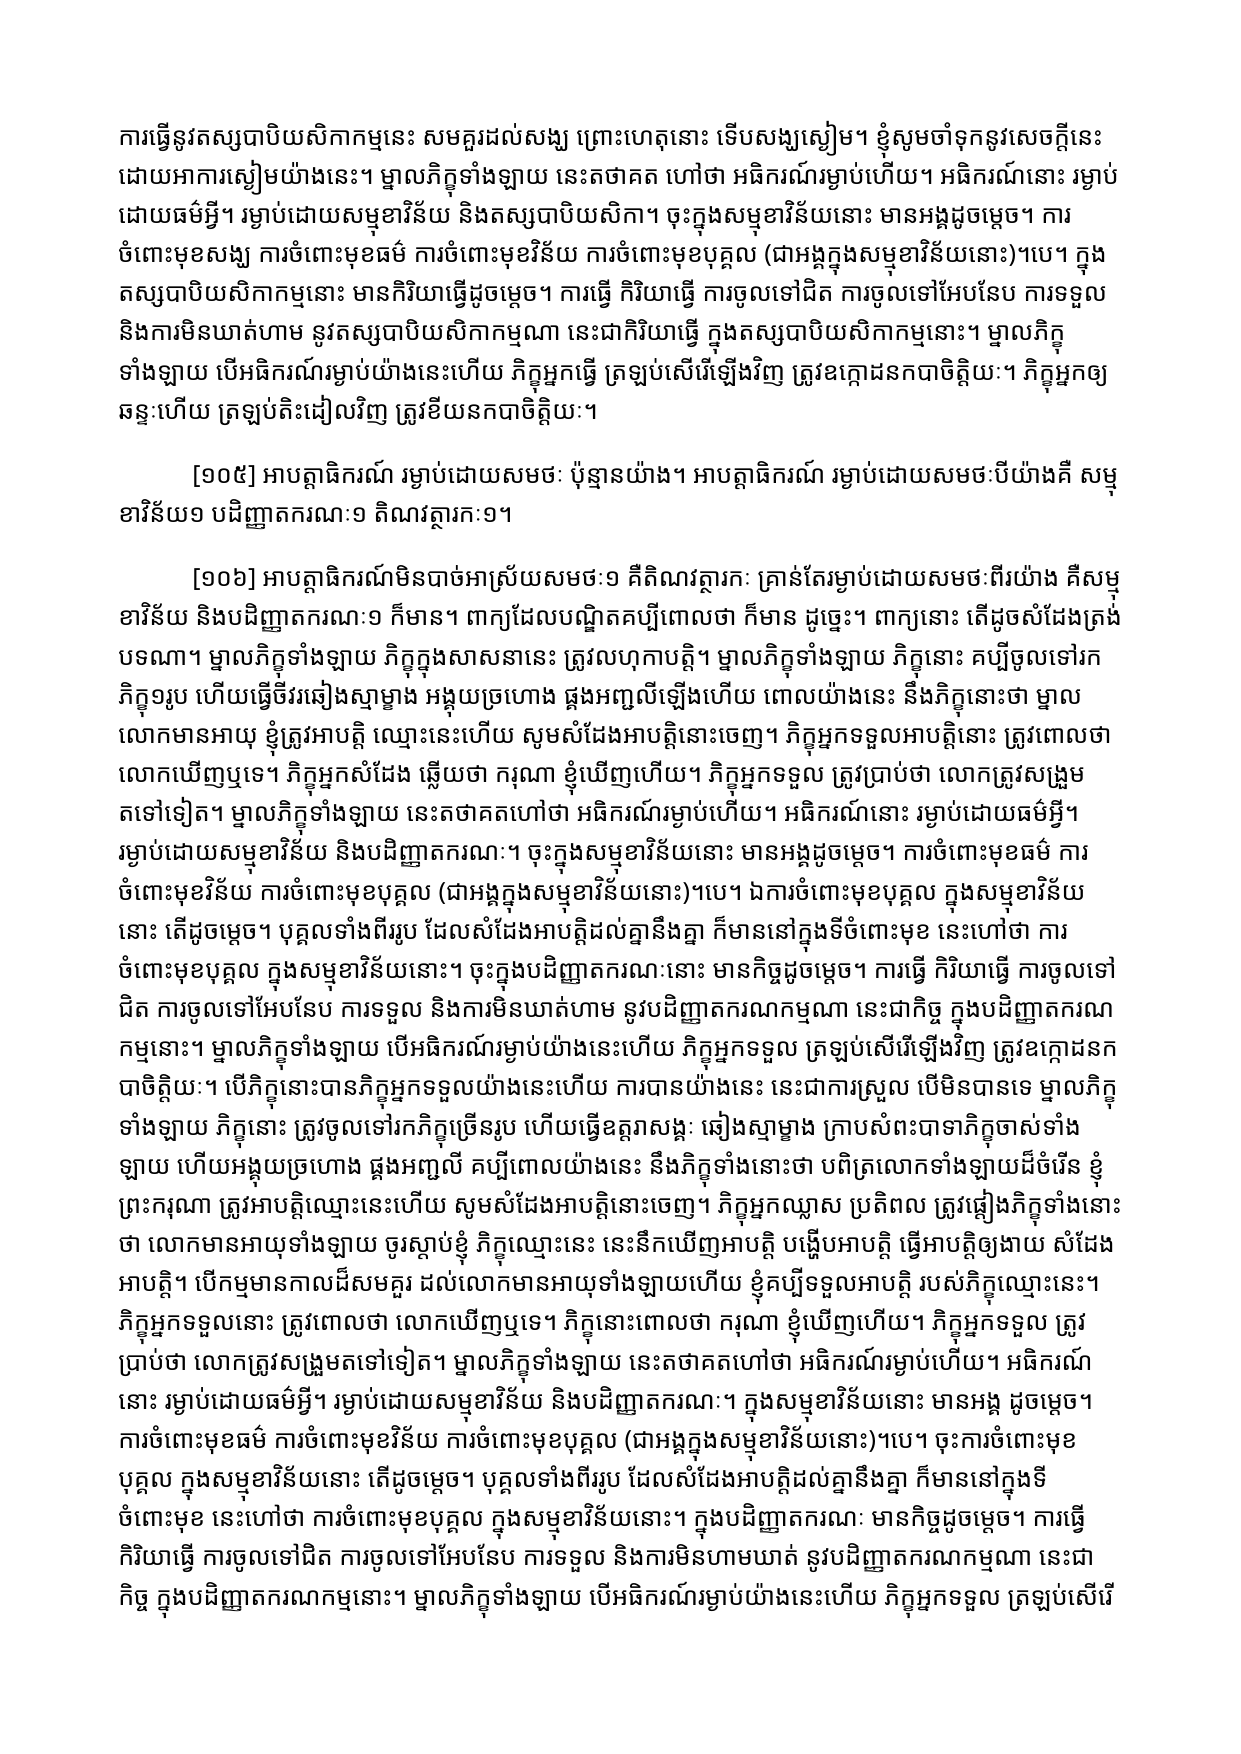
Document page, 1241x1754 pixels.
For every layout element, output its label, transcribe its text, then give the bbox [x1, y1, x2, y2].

text [១០៦] អាបត្តាធិករណ៍មិនបាច់អាស្រ័យសមថៈ១ គឺតិណវត្ថារកៈ គ្រាន់តែរម្ងាប់​ដោយសមថៈពីរយ៉ាង គឺសម្មុខាវិន័យ និងបដិញ្ញាតករណៈ១ ក៏មាន។ ពាក្យដែល​បណ្ឌិត​គប្បី​ពោល​ថា ក៏មាន ដូច្នេះ។ ពាក្យនោះ តើដូចសំដែង​ត្រង់​បទណា។ ម្នាលភិក្ខុទាំងឡាយ ភិក្ខុក្នុង​សាសនានេះ ត្រូវលហុកាបត្តិ។ ម្នាលភិក្ខុទាំងឡាយ ភិក្ខុនោះ គប្បីចូលទៅរកភិក្ខុ១រូប ហើយធ្វើចីវរឆៀងស្មាម្ខាង អង្គុយ​ច្រហោង ផ្គងអញ្ជលីឡើងហើយ ពោលយ៉ាងនេះ នឹងភិក្ខុនោះថា ម្នាលលោកមានអាយុ ខ្ញុំត្រូវអាបត្តិ ឈ្មោះនេះហើយ សូមសំដែង​អាបត្តិ​នោះចេញ។ ភិក្ខុអ្នកទទួលអាបត្តិនោះ ត្រូវពោលថា លោកឃើញឬទេ។ ភិក្ខុអ្នកសំដែង​ ឆ្លើយថា ករុណា ខ្ញុំឃើញហើយ។ ភិក្ខុអ្នកទទួល ត្រូវប្រាប់ថា លោកត្រូវសង្រួមតទៅទៀត។ ម្នាលភិក្ខុទាំងឡាយ នេះតថាគតហៅថា អធិករណ៍រម្ងាប់ហើយ។ អធិករណ៍នោះ រម្ងាប់​ដោយធម៌អ្វី។ រម្ងាប់ដោយ​សម្មុខាវិន័យ និងបដិញ្ញាតករណៈ។ ចុះក្នុងសម្មុខាវិន័យនោះ មាន​អង្គ​ដូចម្តេច។ ការ​ចំពោះមុខធម៌ ការចំពោះមុខវិន័យ ការចំពោះមុខបុគ្គល (ជាអង្គក្នុងសម្មុខាវិន័យ​នោះ)។បេ។ ឯការចំពោះមុខបុគ្គល ក្នុងសម្មុខាវិន័យនោះ តើដូចម្តេច។ បុគ្គលទាំងពីររូប ដែល​សំដែងអាបត្តិដល់គ្នានឹងគ្នា ក៏មាននៅក្នុងទីចំពោះមុខ នេះ​ហៅ​ថា ការចំពោះមុខបុគ្គល ក្នុង​សម្មុខាវិន័យ​នោះ។ ចុះក្នុងបដិញ្ញាតករណៈនោះ មានកិច្ចដូចម្តេច។ ការធ្វើ កិរិយាធ្វើ ការចូល​ទៅជិត ការចូលទៅអែបនែប ការទទួល និងការមិនឃាត់ហាម នូវបដិញ្ញាតករណកម្មណា នេះជាកិច្ច​ ក្នុងបដិញ្ញាតករណកម្មនោះ។ ម្នាលភិក្ខុទាំងឡាយ បើអធិករណ៍រម្ងាប់យ៉ាងនេះ​ហើយ ភិក្ខុអ្នកទទួល ត្រឡប់សើរើ​ឡើងវិញ ត្រូវឧក្កោដនកបាចិត្តិយៈ។ បើភិក្ខុនោះបានភិក្ខុអ្នកទទួល​យ៉ាងនេះហើយ ការបានយ៉ាងនេះ នេះជាការស្រួល បើមិនបានទេ ម្នាលភិក្ខុទាំងឡាយ ភិក្ខុនោះ ត្រូវចូលទៅរកភិក្ខុច្រើនរូប ហើយធ្វើឧត្តរាសង្គៈ ឆៀងស្មាម្ខាង ក្រាបសំពះបាទាភិក្ខុចាស់ទាំង​ឡាយ ហើយអង្គុយច្រហោង ផ្គងអញ្ជលី គប្បីពោលយ៉ាងនេះ នឹងភិក្ខុទាំងនោះថា បពិត្រ​លោកទាំងឡាយដ៏ចំរើន ខ្ញុំព្រះករុណា ត្រូវអាបត្តិឈ្មោះនេះហើយ សូមសំដែងអាបត្តិ​នោះចេញ។ ភិក្ខុអ្នកឈ្លាស ប្រតិពល ត្រូវផ្តៀងភិក្ខុទាំងនោះថា លោកមានអាយុទាំងឡាយ ចូរស្តាប់ខ្ញុំ ភិក្ខុឈ្មោះនេះ នេះនឹកឃើញអាបត្តិ បង្ហើបអាបត្តិ ធ្វើអាបត្តិឲ្យងាយ សំដែង​អាបត្តិ។ បើកម្មមានកាលដ៏សមគួរ ដល់លោកមានអាយុទាំងឡាយហើយ ខ្ញុំគប្បីទទួលអាបត្តិ របស់ភិក្ខុឈ្មោះនេះ។ ភិក្ខុអ្នកទទួលនោះ ត្រូវពោលថា លោកឃើញឬទេ។ ភិក្ខុនោះពោលថា ករុណា ខ្ញុំឃើញហើយ។ ភិក្ខុអ្នកទទួល ត្រូវប្រាប់ថា លោកត្រូវ​សង្រួមតទៅទៀត។ ម្នាលភិក្ខុទាំងឡាយ នេះតថាគតហៅថា អធិករណ៍រម្ងាប់ហើយ។ អធិករណ៍នោះ រម្ងាប់ដោយធម៌​អ្វី។​ រម្ងាប់ដោយ​សម្មុខាវិន័យ និងបដិញ្ញាតករណៈ។ ក្នុងសម្មុខាវិន័យនោះ មានអង្គ ដូចម្តេច។ ការ​ចំពោះមុខ​ធម៌ ការចំពោះមុខវិន័យ ការចំពោះមុខបុគ្គល (ជាអង្គក្នុងសម្មុខាវិន័យនោះ)។បេ។ ចុះការចំពោះមុខ​បុគ្គល ក្នុងសម្មុខាវិន័យនោះ តើដូចម្តេច។ បុគ្គលទាំងពីររូប ដែលសំដែងអាបត្តិ​ដល់គ្នានឹងគ្នា ក៏មាននៅក្នុងទីចំពោះមុខ នេះ​ហៅ​ថា ការចំពោះមុខបុគ្គល ក្នុងសម្មុខាវិន័យ​នោះ។ ក្នុងបដិញ្ញាតករណៈ មានកិច្ចដូចម្តេច។ ការធ្វើ កិរិយាធ្វើ ការចូលទៅជិត ការចូល​ទៅអែបនែប ការទទួល និងការមិនហាមឃាត់ នូវបដិញ្ញាតករណកម្មណា នេះជាកិច្ច ក្នុងបដិញ្ញាតករណកម្ម​នោះ។ ម្នាលភិក្ខុទាំងឡាយ បើអធិករណ៍រម្ងាប់យ៉ាងនេះ​ហើយ ភិក្ខុអ្នកទទួល ត្រឡប់​សើរើ​ឡើង​វិញ ត្រូវឧក្កោដនកបាចិត្តិយៈ។ បើភិក្ខុ បានភិក្ខុអ្នកទទួលនុ៎ះ យ៉ាងនេះហើយ ការបានយ៉ាងនេះ ជាការស្រួល បើមិនបានទេ ម្នាលភិក្ខុទាំងឡាយ ភិក្ខុនោះ ត្រូវចូលទៅរកសង្ឃ ហើយធ្វើ​ឧត្តរាសង្គៈ ឆៀងស្មាម្ខាង ហើយក្រាបសំពះបាទា​ភិក្ខុចាស់ទាំង​ឡាយ អង្គុយច្រហោង ផ្គងអញ្ជលី ពោលនឹងសង្ឃ យ៉ាងនេះថា បពិត្រព្រះសង្ឃដ៏ចំរើន ខ្ញុំត្រូវ​អាបត្តិ ឈ្មោះនេះហើយ សូមសំដែង​ នូវអាបត្តិនោះចេញ។ ភិក្ខុអ្នកឈ្លាស ប្រតិពល ត្រូវផ្តៀង​សង្ឃ​ថា បពិត្រព្រះសង្ឃដ៏ចំរើន សូម​សង្ឃ​​ស្តាប់ខ្ញុំ ភិក្ខុឈ្មោះនេះ នឹកឃើញនូវអាបត្តិ បង្ហើបអាបត្តិ ធ្វើអាបត្តិឲ្យងាយ សំដែង​អាបត្តិ។ បើកម្មមានកាលដ៏គួរ ដល់សង្ឃហើយ ខ្ញុំត្រូវទទួលនូវអាបត្តិ របស់ភិក្ខុឈ្មោះនេះ។ ភិក្ខុអ្នក​ទទួល​នោះ ត្រូវពោលថា លោកឃើញឬទេ។ ភិក្ខុអ្នកសំដែង ឆ្លើយថា ករុណា ខ្ញុំឃើញហើយ។ ភិក្ខុ​អ្នកទទួល ត្រូវប្រាប់ថា លោកត្រូវ​សង្រួមតទៅទៀតចុះ។ ម្នាលភិក្ខុទាំងឡាយ នេះតថាគត ហៅថា អធិករណ៍រម្ងាប់ហើយ។ អធិករណ៍ រម្ងាប់ដោយធម៌អ្វី។ រម្ងាប់ដោយសម្មុខាវិន័យ និង​បដិញ្ញាតករណៈ។ ក្នុងសម្មុខាវិន័យ​នោះ មានអង្គ​ដូចម្តេច។ ការចំពោះមុខសង្ឃ ការចំពោះ​មុខ​ធម៌ ការចំពោះមុខវិន័យ ការចំពោះ​មុខ​បុគ្គល (ជាអង្គក្នុង​សម្មុខាវិន័យ​នោះ)។បេ។ ម្នាលភិក្ខុ​ទាំង​ឡាយ បើអធិករណ៍រម្ងាប់យ៉ាងនេះ​ហើយ ភិក្ខុអ្នកទទួល ត្រឡប់សើរើឡើងវិញ ត្រូវ​ឧក្កោដនកបាចិត្តិយៈ។ ភិក្ខុអ្នកឲ្យឆន្ទៈ ហើយត្រឡប់តិះដៀលវិញ ត្រូវខីយនកបាចិត្តិយៈ។ [118, 560, 1122, 1612]
text [១០៤] ម្នាលភិក្ខុទាំងឡាយ តស្សបាបិយសិកាកម្ម សង្ឃត្រូវធ្វើយ៉ាងនេះ។ ភិក្ខុអ្នកឈ្លាស ប្រតិពល ត្រូវផ្តៀងសង្ឃថា បពិត្រព្រះសង្ឃដ៏ចំរើន សូមសង្ឃ​ស្តាប់ខ្ញុំ ភិក្ខុឈ្មោះនេះ កាលសង្ឃសាកសួរ ដោយគរុកាបត្តិ ក្នុងកណ្តាលជំនុំសង្ឃ គេចកែសំដីហើយ បែរជាប្តេជ្ញា ប្តេជ្ញាហើយ បែរជាគេចកែសំដីវិញ បិទបាំងហេតុដទៃ ដោយហេតុដទៃ ពោលសម្បជានមុសាវាទ។ បើកម្មមានកាលគួរ ដល់សង្ឃហើយ សង្ឃត្រូវធ្វើតស្សបាបិយសិកាកម្ម ដល់ភិក្ខុឈ្មោះនេះ។ នេះជាញត្តិ។ បពិត្រព្រះសង្ឃដ៏ចំរើន សូមសង្ឃ​ស្តាប់ខ្ញុំ ភិក្ខុឈ្មោះនេះ កាលសង្ឃសាកសួរ ដោយគរុកាបត្តិ ក្នុងកណ្តាលជំនុំសង្ឃ ក៏គេចកែសំដីហើយ បែរជាប្តេជ្ញា ប្តេជ្ញាហើយ បែរជាគេចកែសំដីវិញ បិទបាំងហេតុដទៃ ដោយ​ហេតុដទៃ ពោលសម្បជានមុសាវាទ។ សង្ឃធ្វើតស្សបាបិយសិកាកម្ម ដល់ភិក្ខុឈ្មោះនេះ។ ការធ្វើតស្សបាបិយសិកាកម្ម ដល់ភិក្ខុឈ្មោះនេះ សមគួរដល់លោកមានអាយុអង្គណា លោកមានអាយុអង្គនោះ គប្បីស្ងៀម មិនសមគួរ​ដល់លោកមានអាយុអង្គណា លោកមានអាយុអង្គនោះ គប្បីពោលឡើង ខ្ញុំពោលសេចក្តីនេះ អស់វារៈពីរដងផង។បេ។ ខ្ញុំ​ពោល​សេចក្តីនេះ អស់វារៈបីដងផង។បេ។ តស្សបាបិយសិកាកម្ម សង្ឃបានធ្វើហើយ ដល់ភិក្ខុឈ្មោះនេះ ការធ្វើនូវតស្សបាបិយសិកាកម្មនេះ សមគួរដល់សង្ឃ ព្រោះហេតុនោះ ទើបសង្ឃស្ងៀម។ ខ្ញុំសូម​ចាំទុកនូវ​សេចក្តីនេះ ដោយអាការស្ងៀមយ៉ាងនេះ។ ម្នាលភិក្ខុទាំងឡាយ នេះតថាគត ហៅថា អធិករណ៍រម្ងាប់ហើយ។ អធិករណ៍នោះ រម្ងាប់ដោយធម៌អ្វី។ រម្ងាប់ដោយសម្មុខាវិន័យ និងតស្សបាបិយសិកា។ ចុះក្នុងសម្មុខាវិន័យនោះ មានអង្គដូចម្តេច។ ការ​ចំពោះមុខសង្ឃ ការចំពោះមុខធម៌ ការចំពោះមុខវិន័យ ការចំពោះមុខបុគ្គល (ជាអង្គក្នុងសម្មុខាវិន័យនោះ)។បេ។ ក្នុងតស្សបាបិយសិកាកម្មនោះ មានកិរិយាធ្វើដូចម្តេច។ ការធ្វើ កិរិយាធ្វើ ការចូលទៅជិត ការចូល​ទៅអែបនែប ការទទួល និងការមិនឃាត់ហាម នូវតស្សបាបិយសិកាកម្មណា នេះជាកិរិយាធ្វើ​ ក្នុងតស្សបាបិយសិកាកម្មនោះ។ ម្នាលភិក្ខុទាំងឡាយ បើអធិករណ៍រម្ងាប់យ៉ាងនេះហើយ ភិក្ខុអ្នក​ធ្វើ ត្រឡប់សើរើឡើងវិញ ត្រូវឧក្កោដនកបាចិត្តិយៈ។ ភិក្ខុអ្នកឲ្យឆន្ទៈហើយ ត្រឡប់តិះដៀលវិញ ត្រូវខីយនកបាចិត្តិយៈ។ [118, 118, 1122, 426]
text [១០៥] អាបត្តាធិករណ៍ រម្ងាប់ដោយសមថៈ ប៉ុន្មានយ៉ាង។ អាបត្តាធិករណ៍ រម្ងាប់​ដោយសមថៈបីយ៉ាងគឺ សម្មុខាវិន័យ១ បដិញ្ញាតករណៈ១ តិណវត្ថារកៈ១។ [118, 456, 1122, 530]
